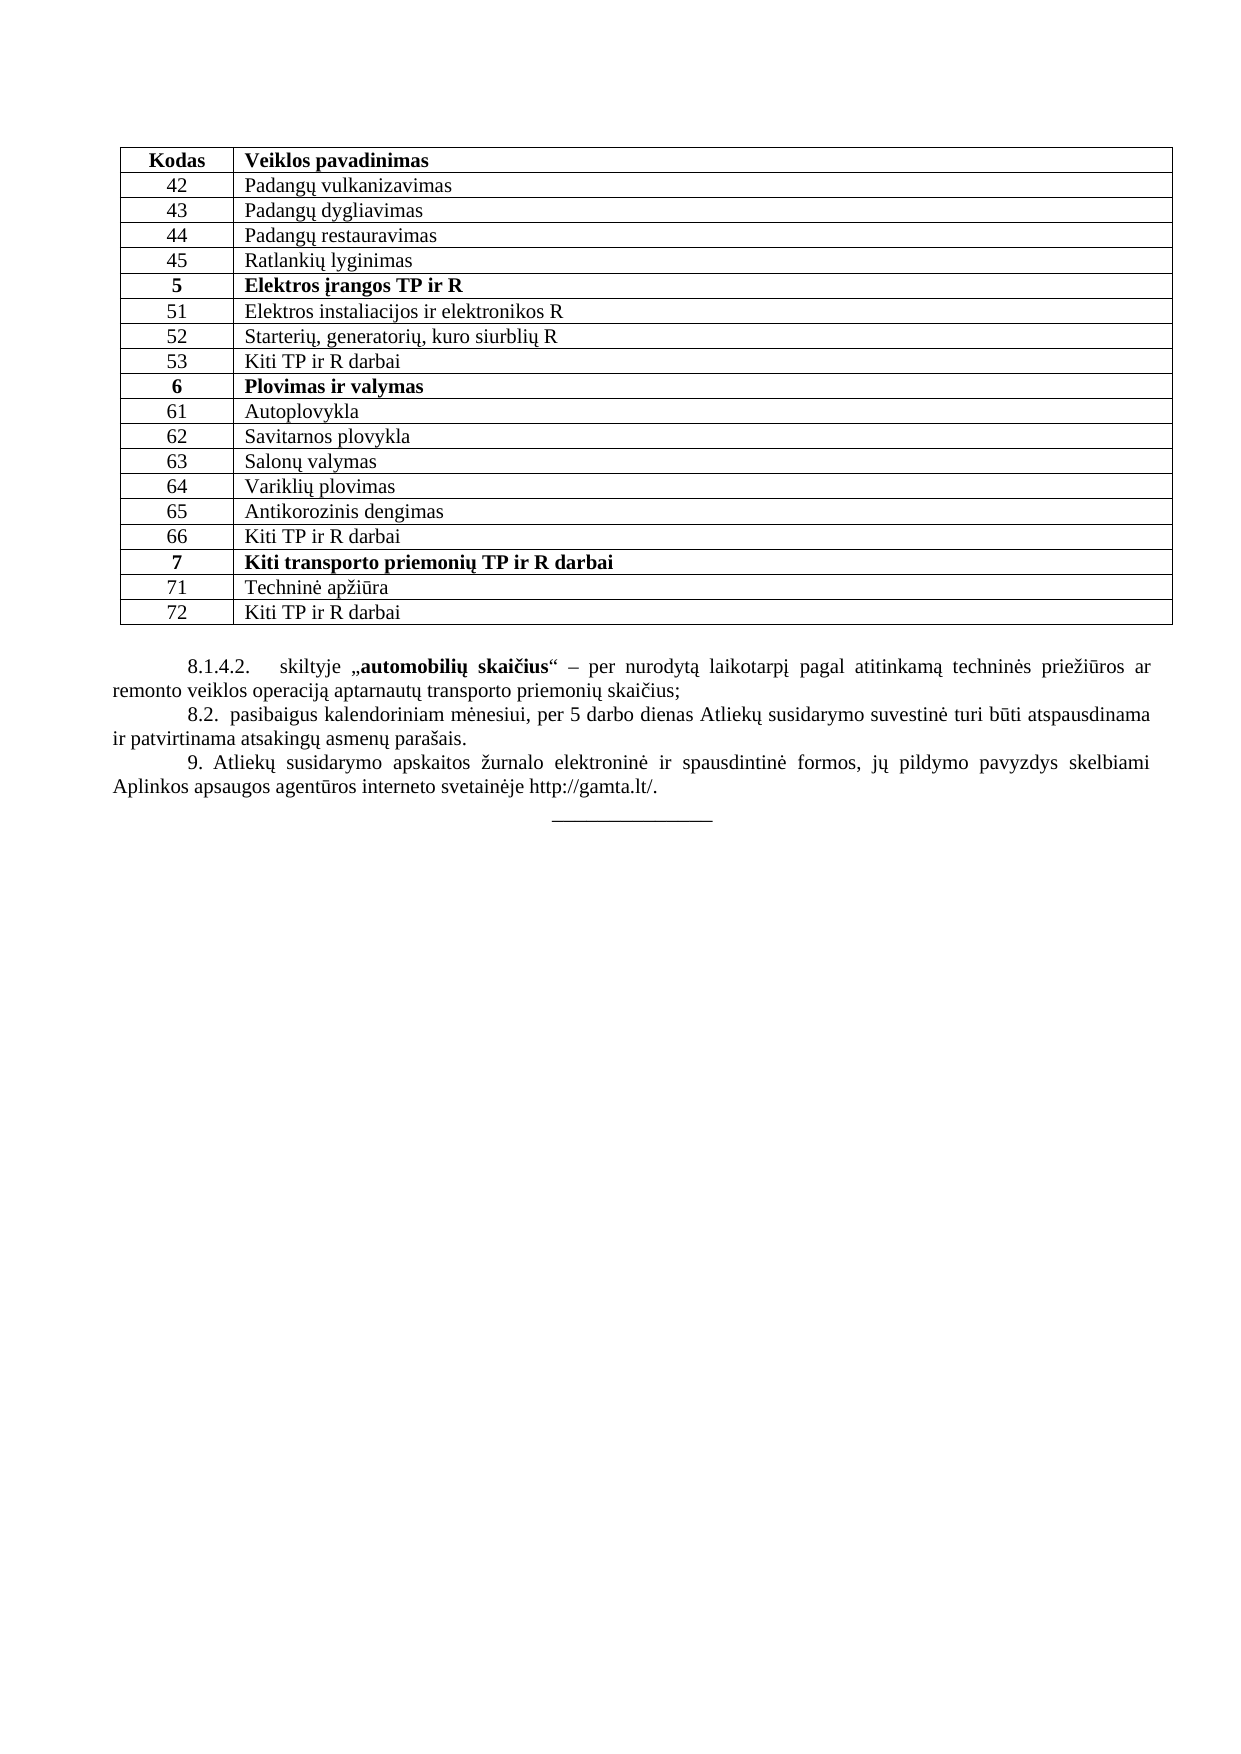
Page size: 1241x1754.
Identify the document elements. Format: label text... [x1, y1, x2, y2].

table_cell 66 [121, 525, 233, 548]
text 9. Atliekų susidarymo apskaitos žurnalo elektroninė ir spausdintinė formos, jų pildymo pavyzdys skelbiami Aplinkos apsaugos agentūros interneto svetainėje http://gamta.lt/. [112, 750, 1152, 798]
table_header Kodas [121, 148, 233, 172]
table_cell 63 [121, 449, 233, 473]
table_cell Elektros įrangos TP ir R [234, 274, 1172, 297]
table_cell 62 [121, 424, 233, 448]
table_header Veiklos pavadinimas [234, 148, 1172, 172]
table_cell Savitarnos plovykla [234, 424, 1172, 448]
table_cell 42 [121, 173, 233, 197]
text 8.1.4.2. skiltyje „automobilių skaičius“ – per nurodytą laikotarpį pagal atitinkamą techninės priežiūros ar remonto veiklos operaciją aptarnautų transporto priemonių skaičius; [112, 654, 1152, 702]
text 8.2. pasibaigus kalendoriniam mėnesiui, per 5 darbo dienas Atliekų susidarymo suvestinė turi būti atspausdinama ir patvirtinama atsakingų asmenų parašais. [112, 702, 1152, 750]
table_cell 71 [121, 575, 233, 599]
table_cell 53 [121, 349, 233, 373]
table_cell 6 [121, 374, 233, 398]
table_cell 44 [121, 223, 233, 247]
text ______________ [112, 798, 1152, 824]
table_cell Kiti TP ir R darbai [234, 600, 1172, 624]
table_cell Variklių plovimas [234, 474, 1172, 498]
table_cell Kiti TP ir R darbai [234, 525, 1172, 548]
table_cell 7 [121, 550, 233, 574]
table_cell 43 [121, 198, 233, 222]
table_cell Padangų dygliavimas [234, 198, 1172, 222]
table_cell 5 [121, 274, 233, 297]
table_cell 52 [121, 324, 233, 348]
table_cell Kiti transporto priemonių TP ir R darbai [234, 550, 1172, 574]
table_cell 64 [121, 474, 233, 498]
table_cell 45 [121, 248, 233, 272]
table_cell 61 [121, 399, 233, 423]
table_cell Elektros instaliacijos ir elektronikos R [234, 299, 1172, 323]
table_cell Padangų vulkanizavimas [234, 173, 1172, 197]
table_cell Antikorozinis dengimas [234, 499, 1172, 523]
table_cell 72 [121, 600, 233, 624]
table_cell Salonų valymas [234, 449, 1172, 473]
table_cell Starterių, generatorių, kuro siurblių R [234, 324, 1172, 348]
table_cell Techninė apžiūra [234, 575, 1172, 599]
table_cell Autoplovykla [234, 399, 1172, 423]
table_cell Ratlankių lyginimas [234, 248, 1172, 272]
table_cell 51 [121, 299, 233, 323]
table_cell Padangų restauravimas [234, 223, 1172, 247]
table_cell Plovimas ir valymas [234, 374, 1172, 398]
table_cell Kiti TP ir R darbai [234, 349, 1172, 373]
table_cell 65 [121, 499, 233, 523]
